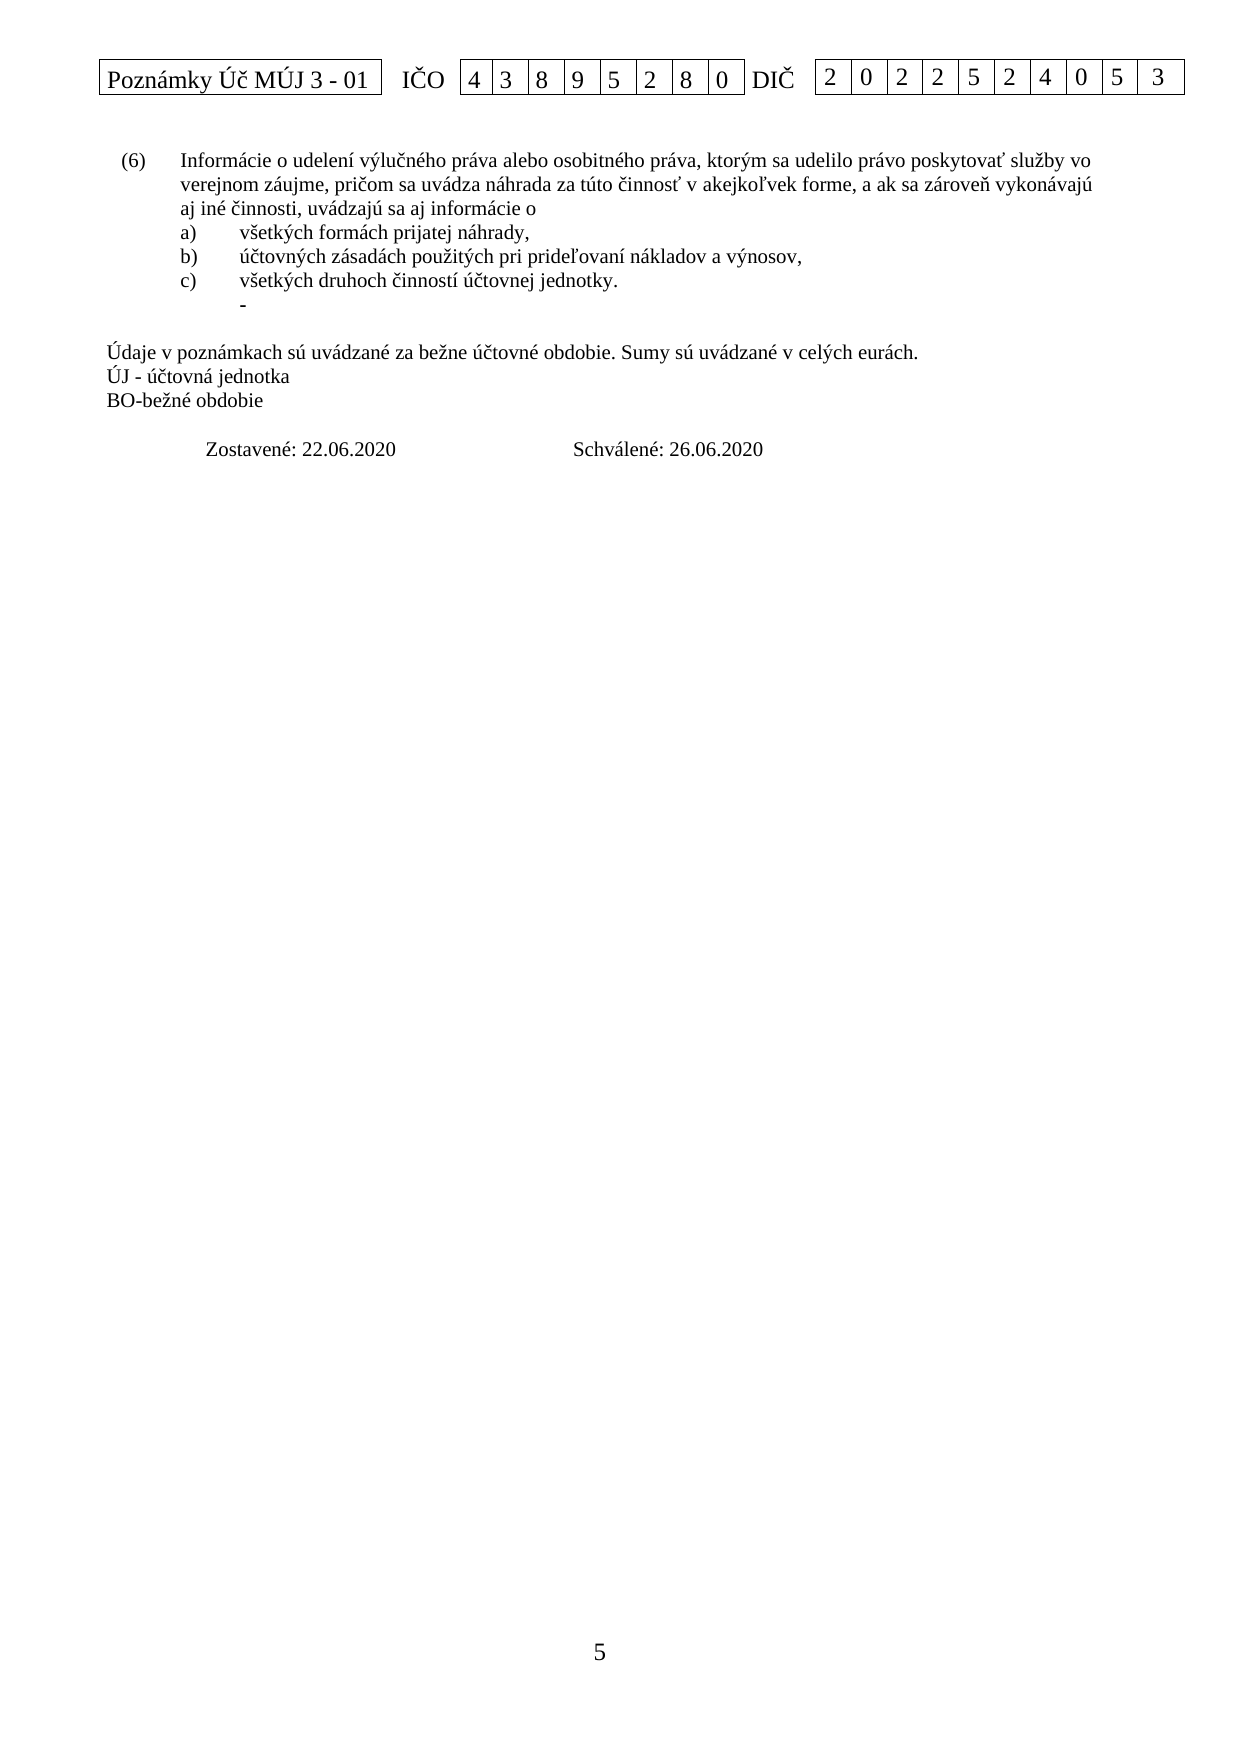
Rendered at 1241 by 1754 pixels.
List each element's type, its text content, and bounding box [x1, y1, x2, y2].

text ÚJ - účtovná jednotka [106, 364, 1092, 388]
text Údaje v poznámkach sú uvádzané za bežne účtovné obdobie. Sumy sú uvádzané v celých eurách. [106, 340, 1092, 364]
list všetkých druhoch činností účtovnej jednotky. [180, 268, 1092, 292]
list - [180, 292, 1092, 316]
list Informácie o udelení výlučného práva alebo osobitného práva, ktorým sa udelilo právo poskytovať služby vo verejnom záujme, pričom sa uvádza náhrada za túto činnosť v akejkoľvek forme, a ak sa zároveň vykonávajú aj iné činnosti, uvádzajú sa aj informácie o [121, 148, 1092, 220]
list účtovných zásadách použitých pri prideľovaní nákladov a výnosov, [180, 244, 1092, 268]
text Zostavené: 22.06.2020 Schválené: 26.06.2020 [106, 436, 1092, 461]
text BO-bežné obdobie [106, 388, 1092, 412]
list všetkých formách prijatej náhrady, [180, 220, 1092, 244]
